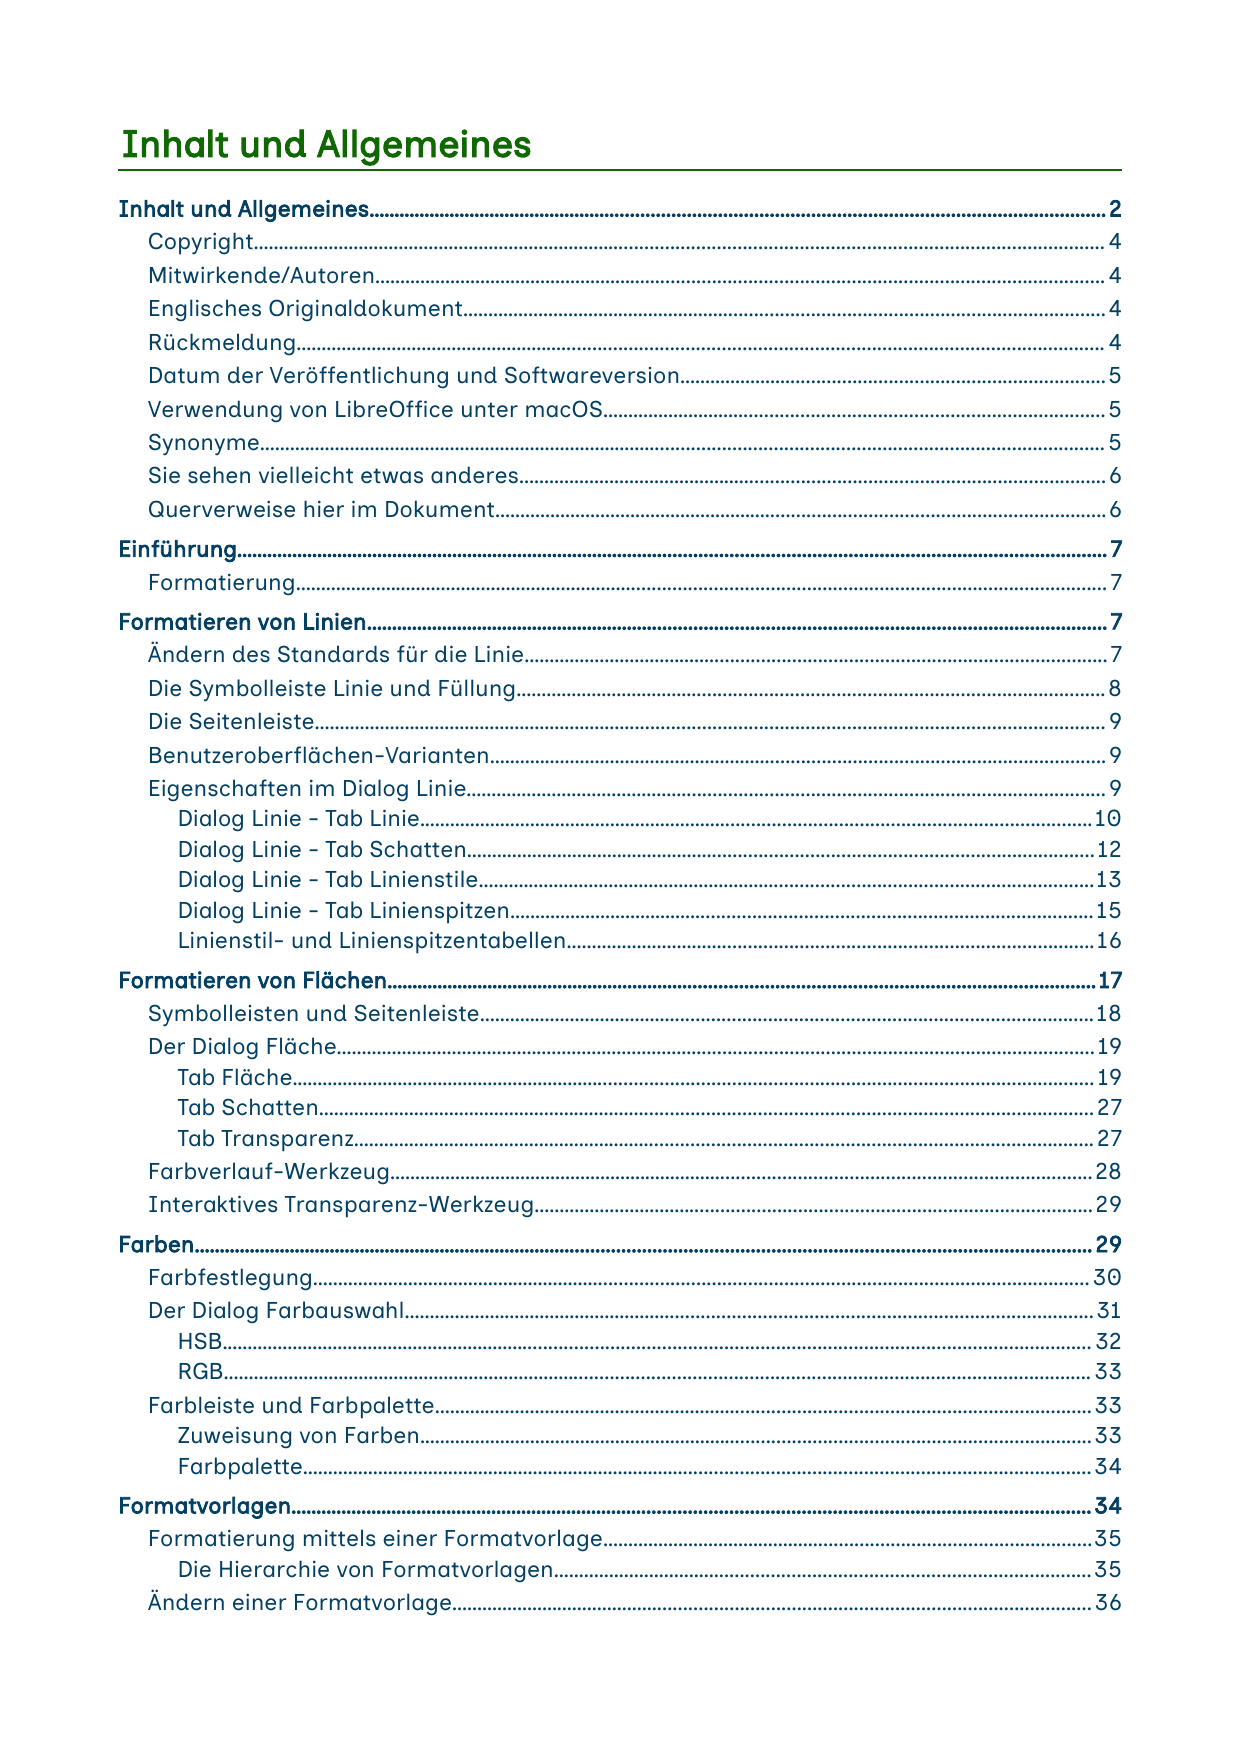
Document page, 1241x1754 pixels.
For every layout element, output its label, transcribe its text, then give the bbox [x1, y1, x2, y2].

text Rückmeldung 4 [148, 328, 1122, 356]
text Linienstil- und Linienspitzentabellen 16 [177, 927, 1122, 954]
text Farben 29 [118, 1230, 1122, 1258]
text Die Seitenleiste 9 [148, 708, 1122, 735]
text Farbfestlegung 30 [148, 1264, 1122, 1291]
text Symbolleisten und Seitenleiste 18 [148, 999, 1122, 1027]
text Benutzeroberflächen-Varianten 9 [148, 741, 1122, 769]
text Datum der Veröffentlichung und Softwareversion 5 [148, 362, 1122, 389]
text Sie sehen vielleicht etwas anderes 6 [148, 462, 1122, 489]
text Formatierung 7 [148, 568, 1122, 596]
text Farbleiste und Farbpalette 33 [148, 1391, 1122, 1419]
text Tab Schatten 27 [177, 1094, 1122, 1121]
text Tab Fläche 19 [177, 1063, 1122, 1091]
text Einführung 7 [118, 535, 1122, 562]
subtitle Inhalt und Allgemeines [118, 118, 1122, 169]
text Farbpalette 34 [177, 1452, 1122, 1480]
text Dialog Linie - Tab Linienstile 13 [177, 866, 1122, 893]
text Formatierung mittels einer Formatvorlage 35 [148, 1525, 1122, 1552]
text Formatieren von Linien 7 [118, 607, 1122, 635]
text Inhalt und Allgemeines 2 [118, 194, 1122, 222]
text Englisches Originaldokument 4 [148, 295, 1122, 322]
text Tab Transparenz 27 [177, 1124, 1122, 1152]
text Die Symbolleiste Linie und Füllung 8 [148, 674, 1122, 702]
text Verwendung von LibreOffice unter macOS 5 [148, 395, 1122, 423]
text Der Dialog Fläche 19 [148, 1033, 1122, 1060]
text Interaktives Transparenz-Werkzeug 29 [148, 1191, 1122, 1218]
text Dialog Linie - Tab Linienspitzen 15 [177, 896, 1122, 924]
text Zuweisung von Farben 33 [177, 1422, 1122, 1449]
text Eigenschaften im Dialog Linie 9 [148, 775, 1122, 802]
text HSB 32 [177, 1328, 1122, 1355]
text Ändern einer Formatvorlage 36 [148, 1589, 1122, 1616]
text Querverweise hier im Dokument 6 [148, 496, 1122, 523]
text Die Hierarchie von Formatvorlagen 35 [177, 1555, 1122, 1583]
text Dialog Linie - Tab Schatten 12 [177, 836, 1122, 863]
text Formatieren von Flächen 17 [118, 966, 1122, 993]
text Copyright 4 [148, 228, 1122, 256]
text Formatvorlagen 34 [118, 1492, 1122, 1519]
text RGB 33 [177, 1358, 1122, 1386]
text Farbverlauf-Werkzeug 28 [148, 1158, 1122, 1185]
text Mitwirkende/Autoren 4 [148, 261, 1122, 289]
text Der Dialog Farbauswahl 31 [148, 1297, 1122, 1325]
text Ändern des Standards für die Linie 7 [148, 641, 1122, 668]
text Synonyme 5 [148, 429, 1122, 456]
text Dialog Linie - Tab Linie 10 [177, 805, 1122, 833]
